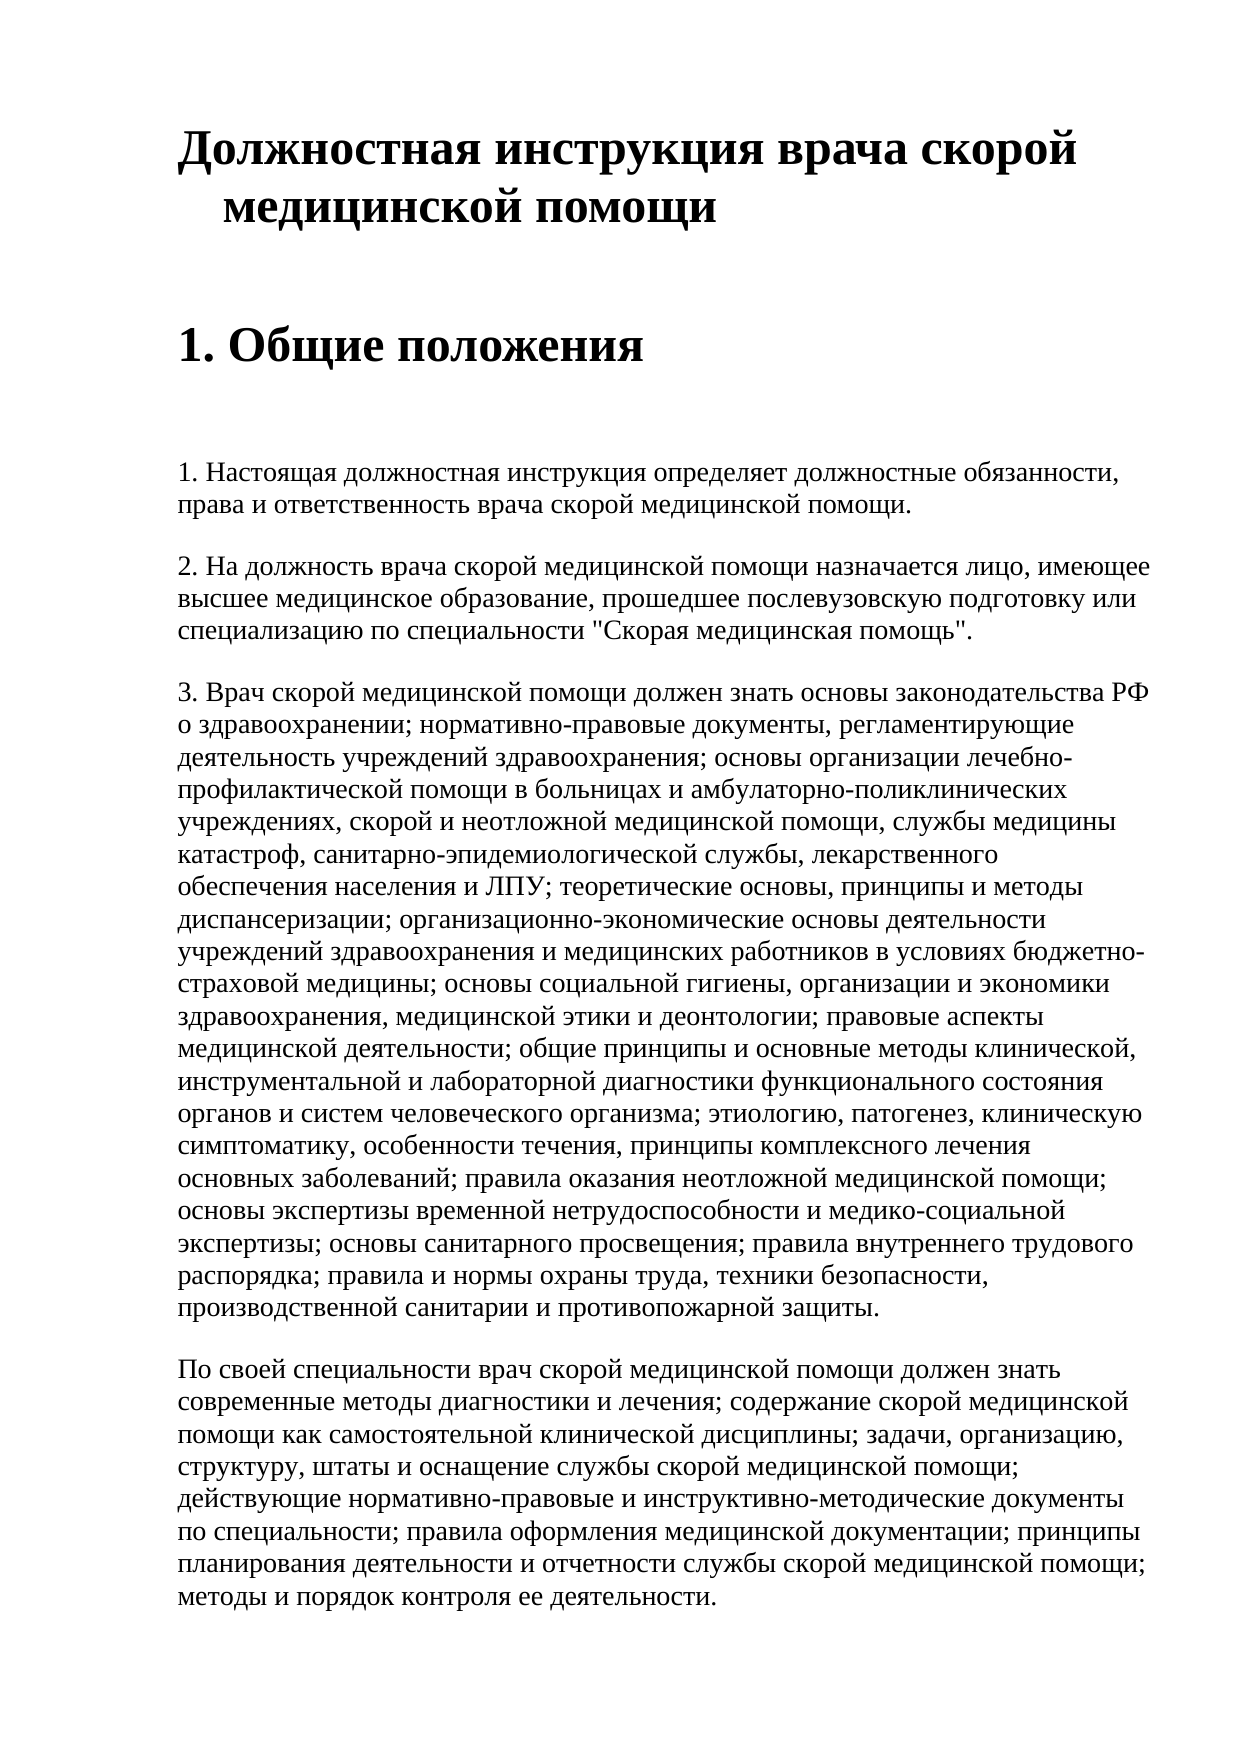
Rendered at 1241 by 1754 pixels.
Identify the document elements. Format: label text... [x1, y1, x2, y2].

text 1. Настоящая должностная инструкция определяет должностные обязанности, права и ответственность врача скорой медицинской помощи. [177, 454, 1152, 519]
text 2. На должность врача скорой медицинской помощи назначается лицо, имеющее высшее медицинское образование, прошедшее послевузовскую подготовку или специализацию по специальности "Скорая медицинская помощь". [177, 548, 1152, 646]
subtitle Должностная инструкция врача скорой медицинской помощи [177, 118, 1152, 233]
text По своей специальности врач скорой медицинской помощи должен знать современные методы диагностики и лечения; содержание скорой медицинской помощи как самостоятельной клинической дисциплины; задачи, организацию, структуру, штаты и оснащение службы скорой медицинской помощи; действующие нормативно-правовые и инструктивно-методические документы по специальности; правила оформления медицинской документации; принципы планирования деятельности и отчетности службы скорой медицинской помощи; методы и порядок контроля ее деятельности. [177, 1352, 1152, 1611]
subtitle 1. Общие положения [177, 315, 1152, 373]
text 3. Врач скорой медицинской помощи должен знать основы законодательства РФ о здравоохранении; нормативно-правовые документы, регламентирующие деятельность учреждений здравоохранения; основы организации лечебно-профилактической помощи в больницах и амбулаторно-поликлинических учреждениях, скорой и неотложной медицинской помощи, службы медицины катастроф, санитарно-эпидемиологической службы, лекарственного обеспечения населения и ЛПУ; теоретические основы, принципы и методы диспансеризации; организационно-экономические основы деятельности учреждений здравоохранения и медицинских работников в условиях бюджетно-страховой медицины; основы социальной гигиены, организации и экономики здравоохранения, медицинской этики и деонтологии; правовые аспекты медицинской деятельности; общие принципы и основные методы клинической, инструментальной и лабораторной диагностики функционального состояния органов и систем человеческого организма; этиологию, патогенез, клиническую симптоматику, особенности течения, принципы комплексного лечения основных заболеваний; правила оказания неотложной медицинской помощи; основы экспертизы временной нетрудоспособности и медико-социальной экспертизы; основы санитарного просвещения; правила внутреннего трудового распорядка; правила и нормы охраны труда, техники безопасности, производственной санитарии и противопожарной защиты. [177, 675, 1152, 1323]
